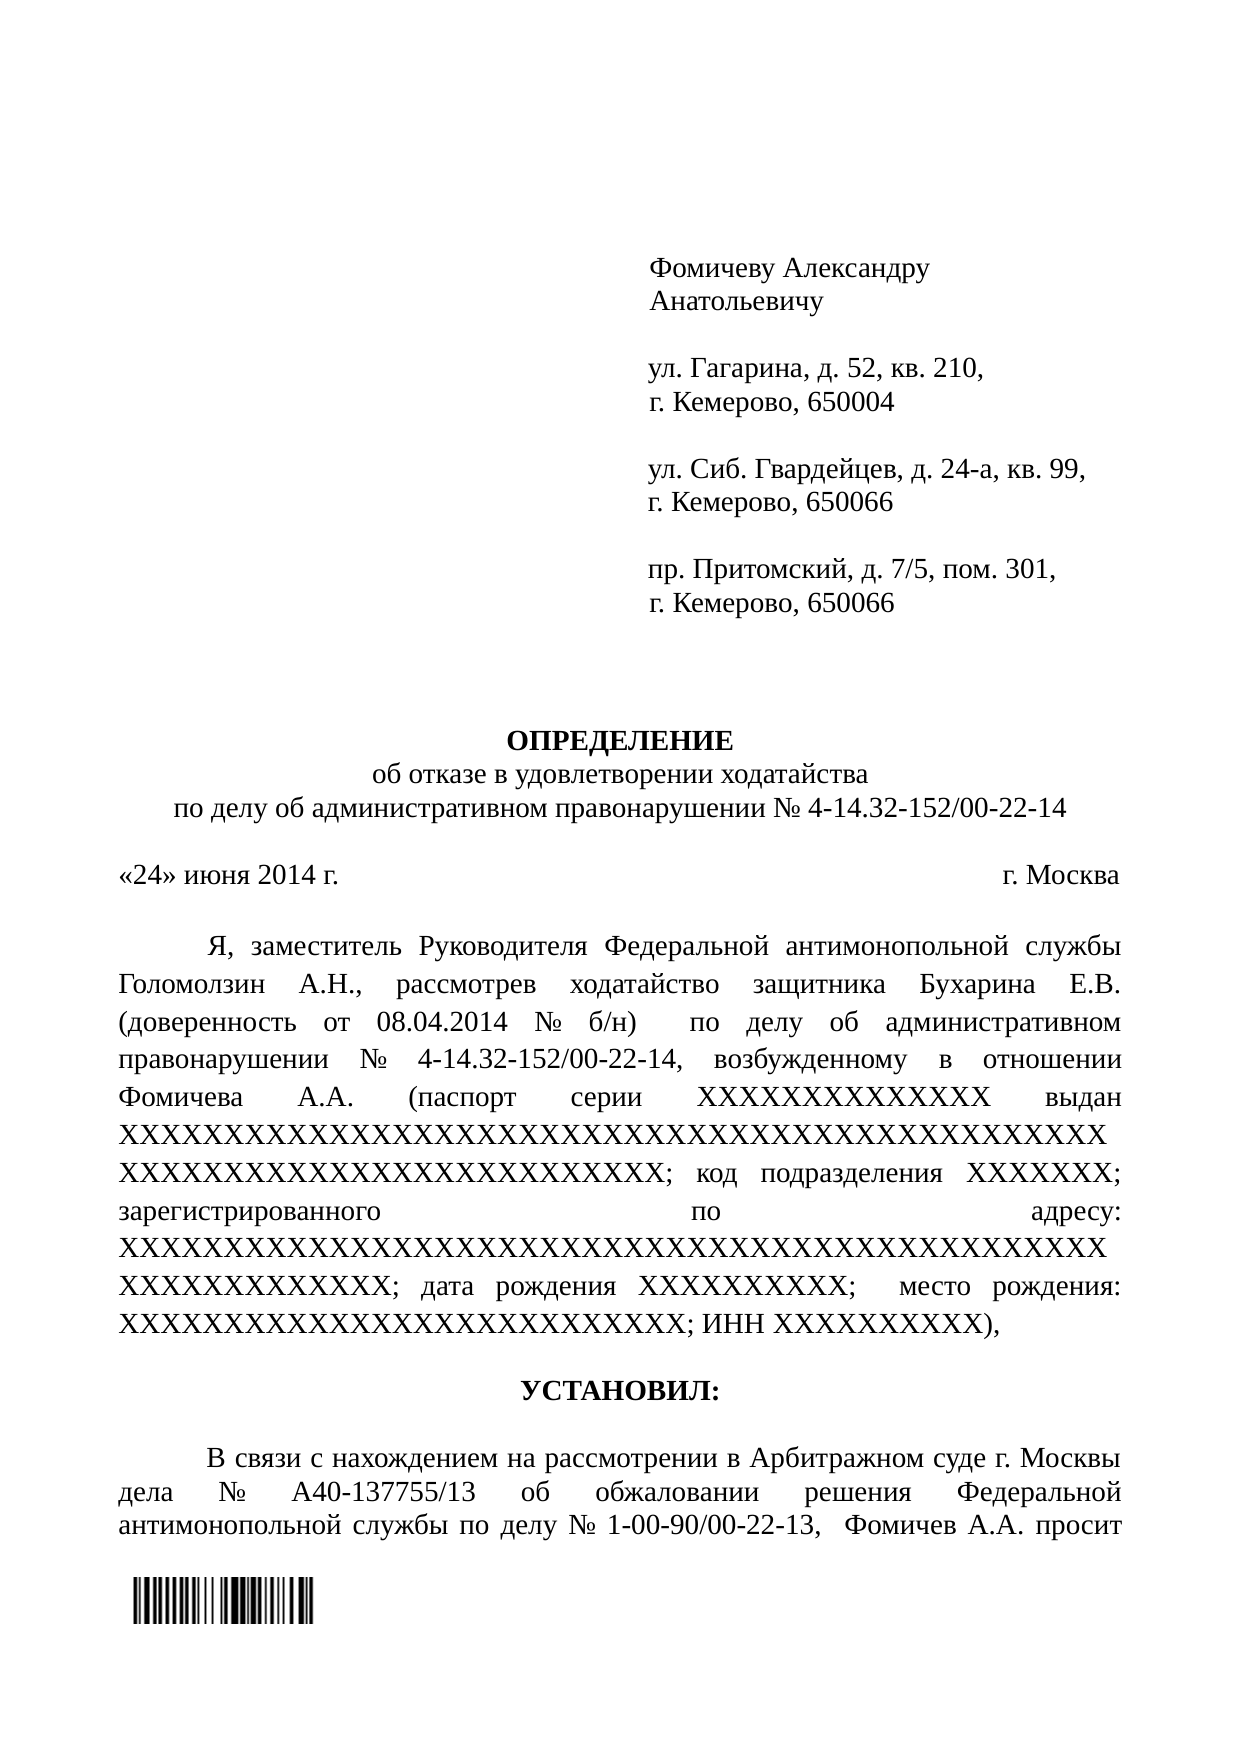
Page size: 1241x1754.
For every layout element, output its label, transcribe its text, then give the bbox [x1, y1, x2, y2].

text по делу об административном правонарушении № 4-14.32-152/00-22-14 [118, 790, 1122, 823]
text ул. Сиб. Гвардейцев, д. 24-а, кв. 99, [118, 451, 1122, 484]
text ул. Гагарина, д. 52, кв. 210, [118, 350, 1122, 384]
picture [118, 1577, 331, 1624]
text УСТАНОВИЛ: [118, 1373, 1122, 1407]
text г. Кемерово, 650004 [118, 384, 1122, 417]
text ОПРЕДЕЛЕНИЕ [118, 723, 1122, 756]
text г. Кемерово, 650066 [118, 585, 1122, 619]
text «24» июня 2014 г. г. Москва [118, 857, 1122, 890]
text Фомичеву Александру [118, 250, 1122, 283]
text пр. Притомский, д. 7/5, пом. 301, [118, 552, 1122, 585]
text Я, заместитель Руководителя Федеральной антимонопольной службы Голомолзин А.Н., рассмотрев ходатайство защитника Бухарина Е.В. (доверенность от 08.04.2014 № б/н) по делу об административном правонарушении № 4-14.32-152/00-22-14, возбужденному в отношении Фомичева А.А. (паспорт серии XXXXXXXXXXXXXX выдан XXXXXXXXXXXXXXXXXXXXXXXXXXXXXXXXXXXXXXXXXXXXXXXXXXXXXXXXXXXXXXXXXXXXXXXXX; код подразделения XXXXXXX; зарегистрированного по адресу: XXXXXXXXXXXXXXXXXXXXXXXXXXXXXXXXXXXXXXXXXXXXXXXXXXXXXXXXXXXX; дата рождения XXXXXXXXXX; место рождения: XXXXXXXXXXXXXXXXXXXXXXXXXXX; ИНН XXXXXXXXXX), [118, 924, 1122, 1340]
text г. Кемерово, 650066 [118, 484, 1122, 518]
text об отказе в удовлетворении ходатайства [118, 756, 1122, 790]
text Анатольевичу [118, 283, 1122, 317]
text В связи с нахождением на рассмотрении в Арбитражном суде г. Москвы дела № А40-137755/13 об обжаловании решения Федеральной антимонопольной службы по делу № 1-00-90/00-22-13, Фомичев А.А. просит [118, 1440, 1122, 1541]
